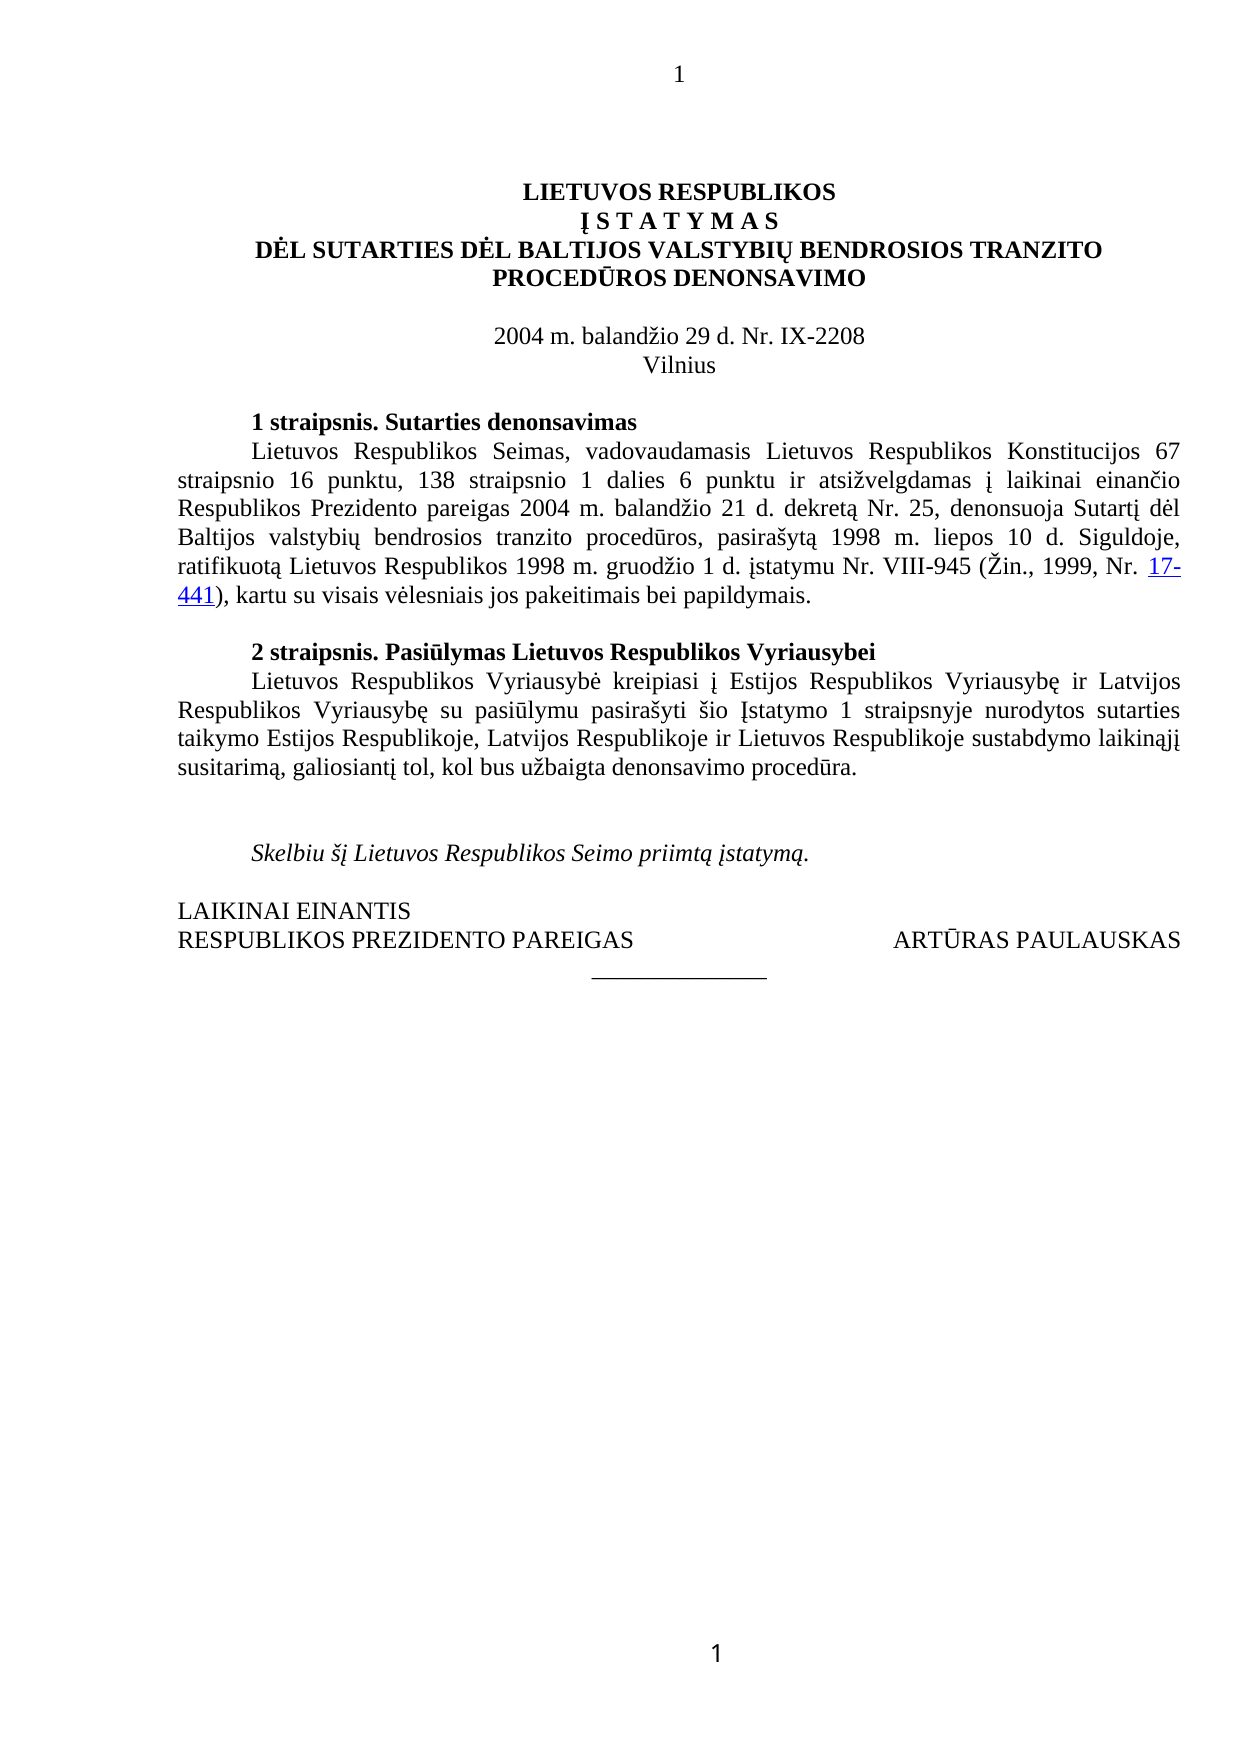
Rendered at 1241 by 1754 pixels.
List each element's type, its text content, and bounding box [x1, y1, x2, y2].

text RESPUBLIKOS PREZIDENTO PAREIGAS ARTŪRAS PAULAUSKAS [177, 925, 1181, 953]
text Skelbiu šį Lietuvos Respublikos Seimo priimtą įstatymą. [177, 838, 1181, 867]
text 2 straipsnis. Pasiūlymas Lietuvos Respublikos Vyriausybei [177, 637, 1181, 666]
text ______________ [177, 953, 1181, 982]
text 2004 m. balandžio 29 d. Nr. IX-2208 [177, 321, 1181, 350]
text Lietuvos Respublikos Seimas, vadovaudamasis Lietuvos Respublikos Konstitucijos 67 straipsnio 16 punktu, 138 straipsnio 1 dalies 6 punktu ir atsižvelgdamas į laikinai einančio Respublikos Prezidento pareigas 2004 m. balandžio 21 d. dekretą Nr. 25, denonsuoja Sutartį dėl Baltijos valstybių bendrosios tranzito procedūros, pasirašytą 1998 m. liepos 10 d. Siguldoje, ratifikuotą Lietuvos Respublikos 1998 m. gruodžio 1 d. įstatymu Nr. VIII-945 (Žin., 1999, Nr. 17-441), kartu su visais vėlesniais jos pakeitimais bei papildymais. [177, 436, 1181, 608]
text 1 straipsnis. Sutarties denonsavimas [177, 407, 1181, 436]
text LAIKINAI EINANTIS [177, 896, 1181, 925]
text Lietuvos Respublikos Vyriausybė kreipiasi į Estijos Respublikos Vyriausybę ir Latvijos Respublikos Vyriausybę su pasiūlymu pasirašyti šio Įstatymo 1 straipsnyje nurodytos sutarties taikymo Estijos Respublikoje, Latvijos Respublikoje ir Lietuvos Respublikoje sustabdymo laikinąjį susitarimą, galiosiantį tol, kol bus užbaigta denonsavimo procedūra. [177, 666, 1181, 781]
text DĖL SUTARTIES DĖL BALTIJOS VALSTYBIŲ BENDROSIOS TRANZITO PROCEDŪROS DENONSAVIMO [177, 235, 1181, 292]
text Į S T A T Y M A S [177, 206, 1181, 235]
text Vilnius [177, 350, 1181, 378]
text LIETUVOS RESPUBLIKOS [177, 177, 1181, 206]
